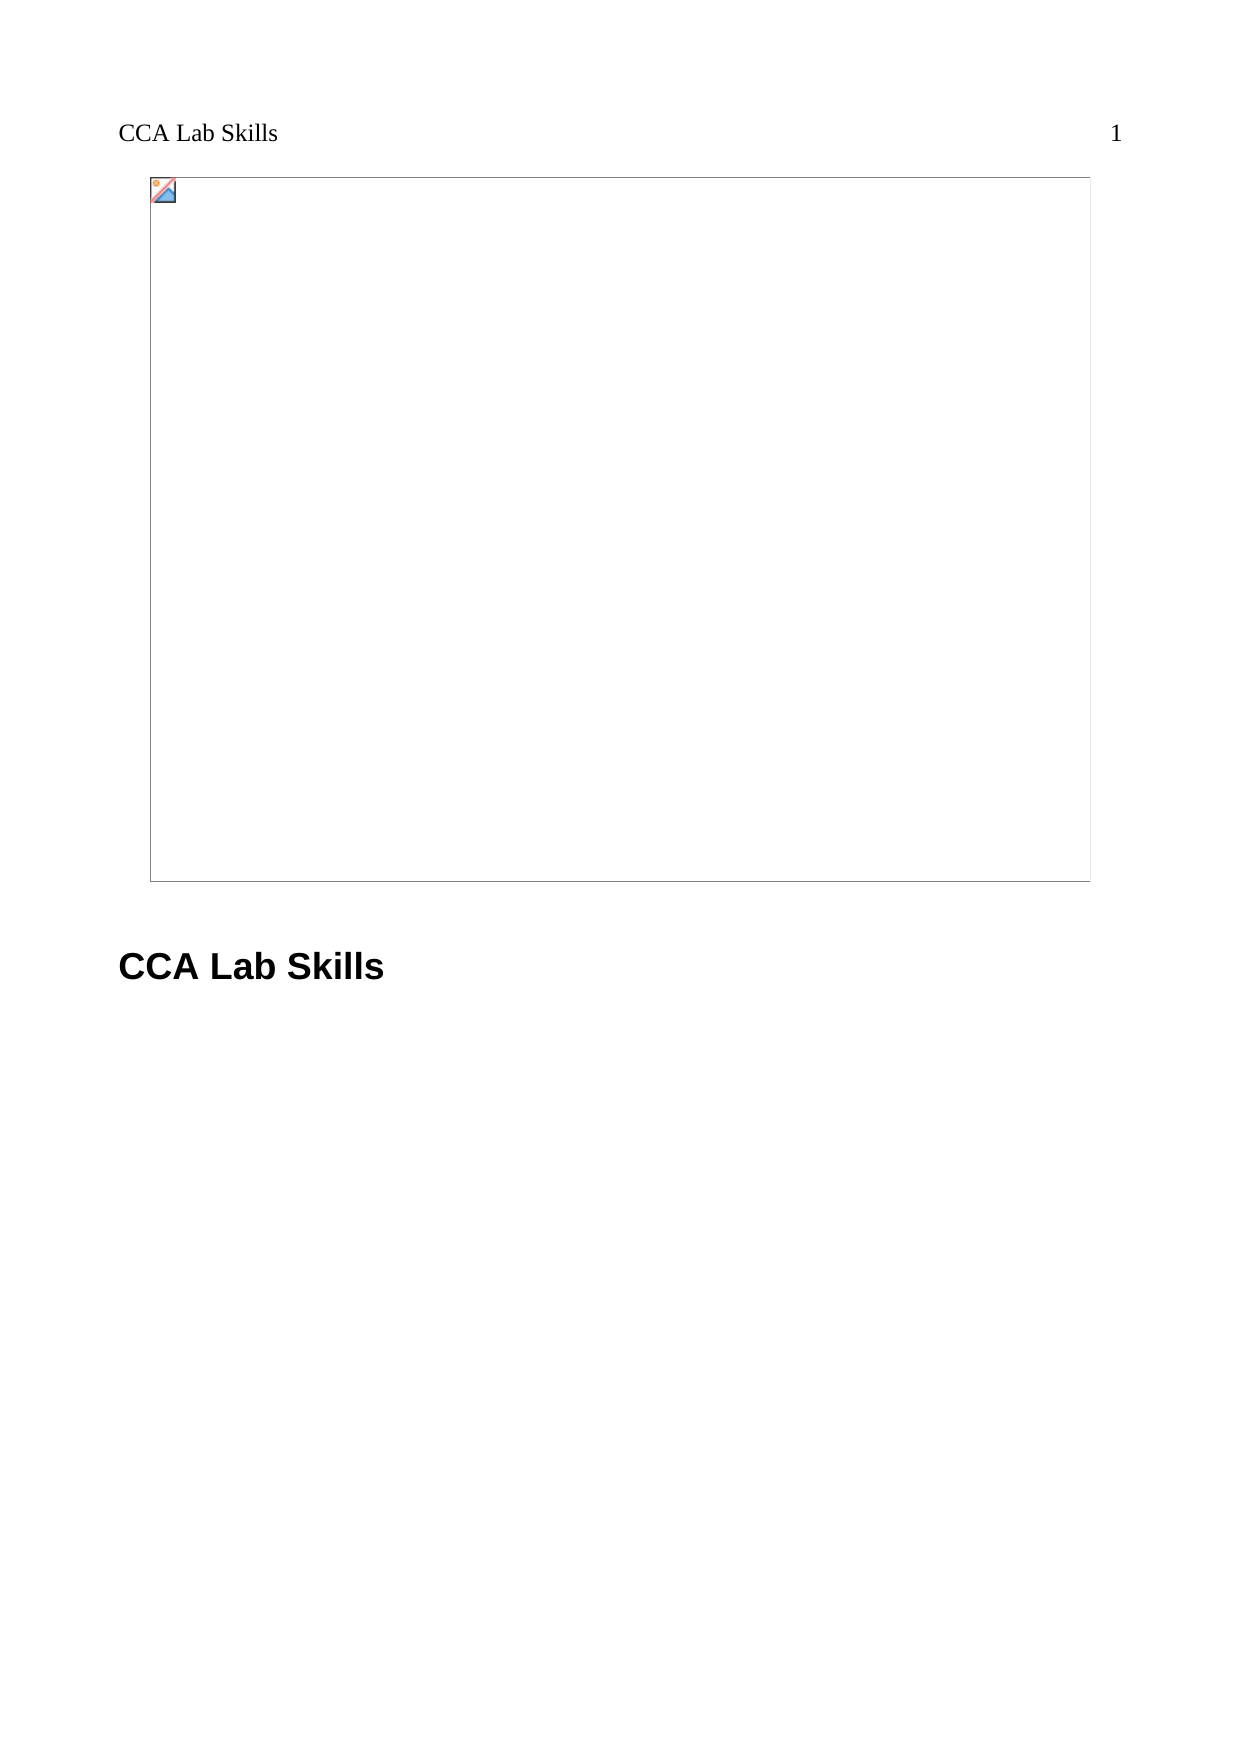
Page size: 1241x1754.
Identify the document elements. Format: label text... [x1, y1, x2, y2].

subtitle CCA Lab Skills [118, 919, 1122, 948]
